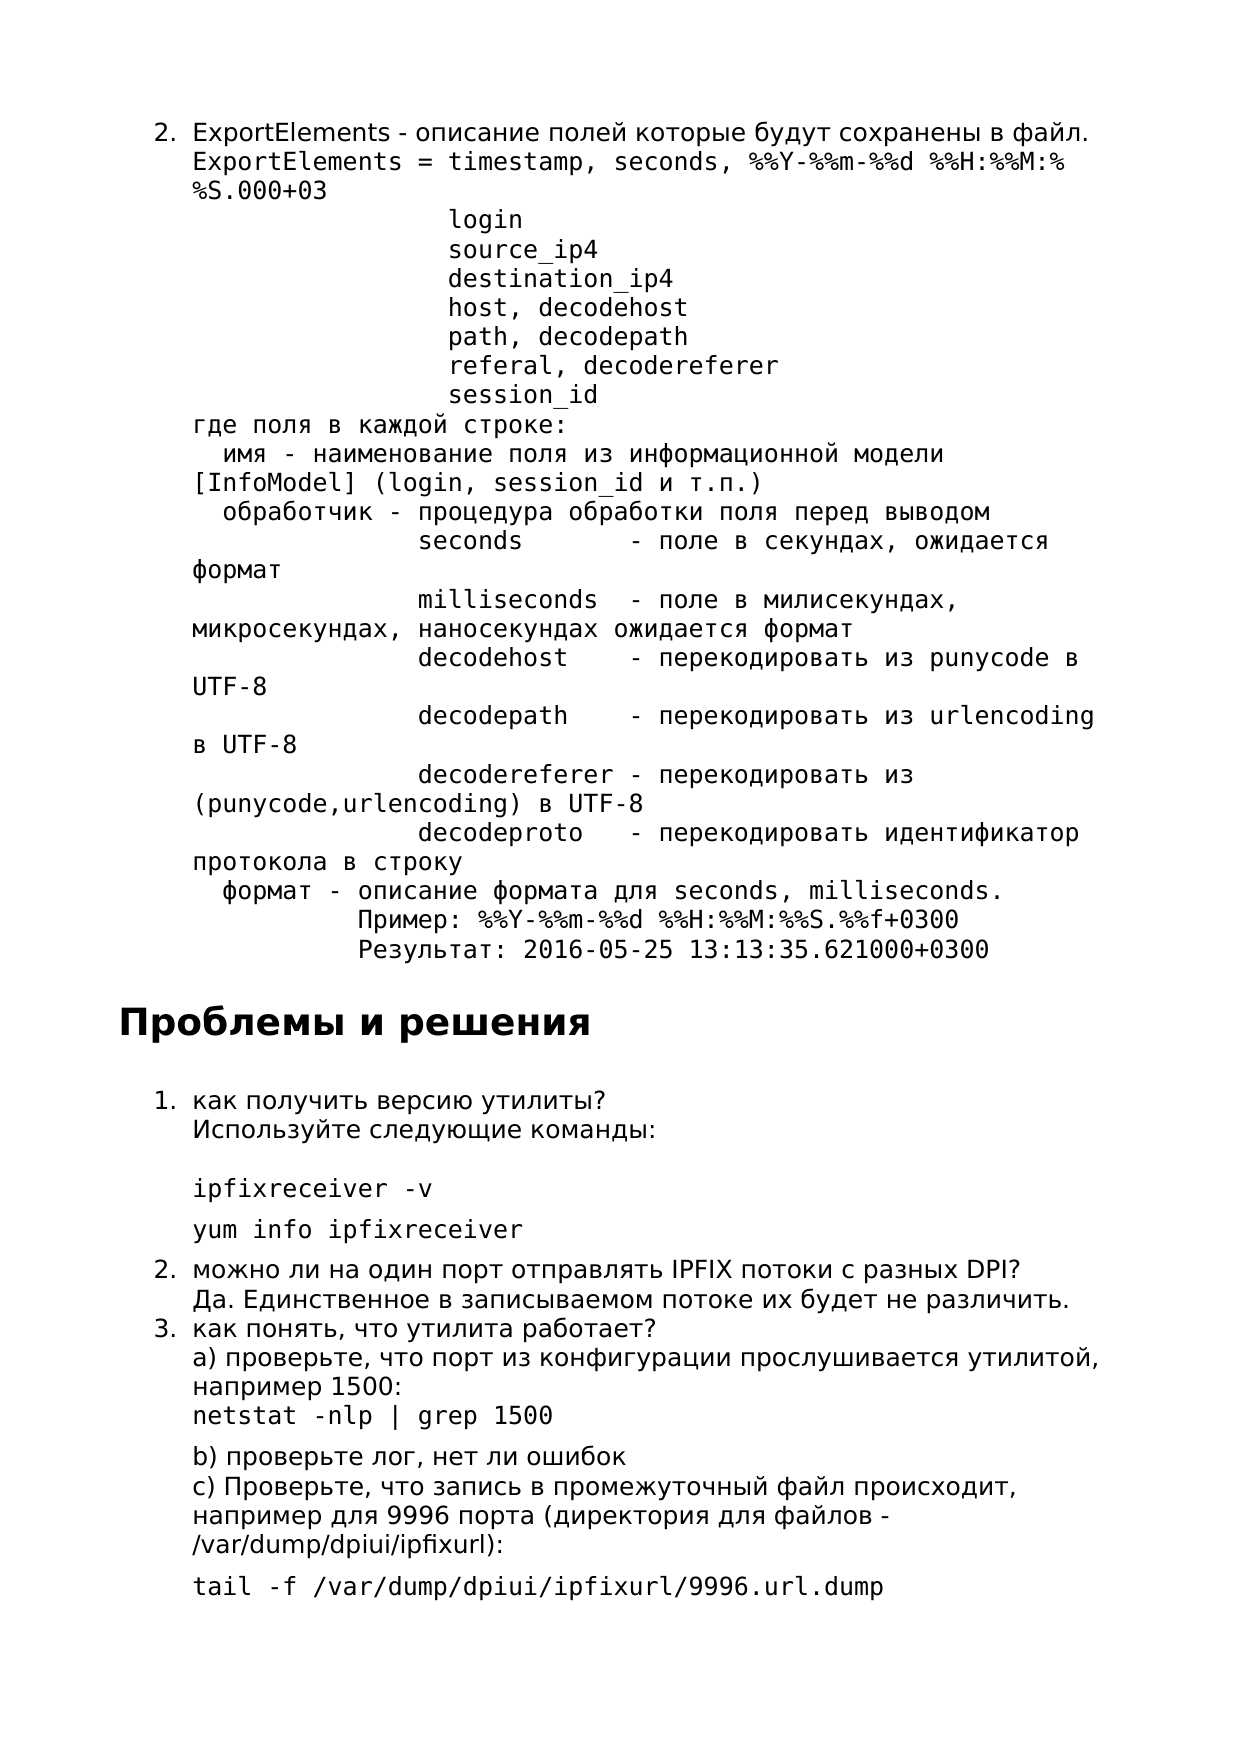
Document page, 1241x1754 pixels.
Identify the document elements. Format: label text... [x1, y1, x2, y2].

list ExportElements = timestamp, seconds, %%Y-%%m-%%d %%H:%%M:%%S.000+03 login source_ip4 destination_ip4 host, decodehost path, decodepath referal, decodereferer session_id где поля в каждой строке: имя - наименование поля из информационной модели [InfoModel] (login, session_id и т.п.) обработчик - процедура обработки поля перед выводом seconds - поле в секундах, ожидается формат milliseconds - поле в милисекундах, микросекундах, наносекундах ожидается формат decodehost - перекодировать из punycode в UTF-8 decodepath - перекодировать из urlencoding в UTF-8 decodereferer - перекодировать из (punycode,urlencoding) в UTF-8 decodeproto - перекодировать идентификатор протокола в строку формат - описание формата для seconds, milliseconds. Пример: %%Y-%%m-%%d %%H:%%M:%%S.%%f+0300 Результат: 2016-05-25 13:13:35.621000+0300 [177, 147, 1122, 964]
list как получить версию утилиты? Используйте следующие команды: [177, 1086, 1122, 1174]
list tail -f /var/dump/dpiui/ipfixurl/9996.url.dump [177, 1572, 1122, 1601]
list ipfixreceiver -v [177, 1174, 1122, 1203]
list yum info ipfixreceiver [177, 1215, 1122, 1244]
list b) проверьте лог, нет ли ошибок c) Проверьте, что запись в промежуточный файл происходит, например для 9996 порта (директория для файлов - /var/dump/dpiui/ipfixurl): [177, 1442, 1122, 1559]
list netstat -nlp | grep 1500 [177, 1402, 1122, 1431]
subtitle Проблемы и решения [118, 1001, 1122, 1044]
list можно ли на один порт отправлять IPFIX потоки с разных DPI? Да. Единственное в записываемом потоке их будет не различить. [177, 1256, 1122, 1314]
list ExportElements - описание полей которые будут сохранены в файл. [177, 118, 1122, 147]
list как понять, что утилита работает? a) проверьте, что порт из конфигурации прослушивается утилитой, например 1500: [177, 1314, 1122, 1402]
